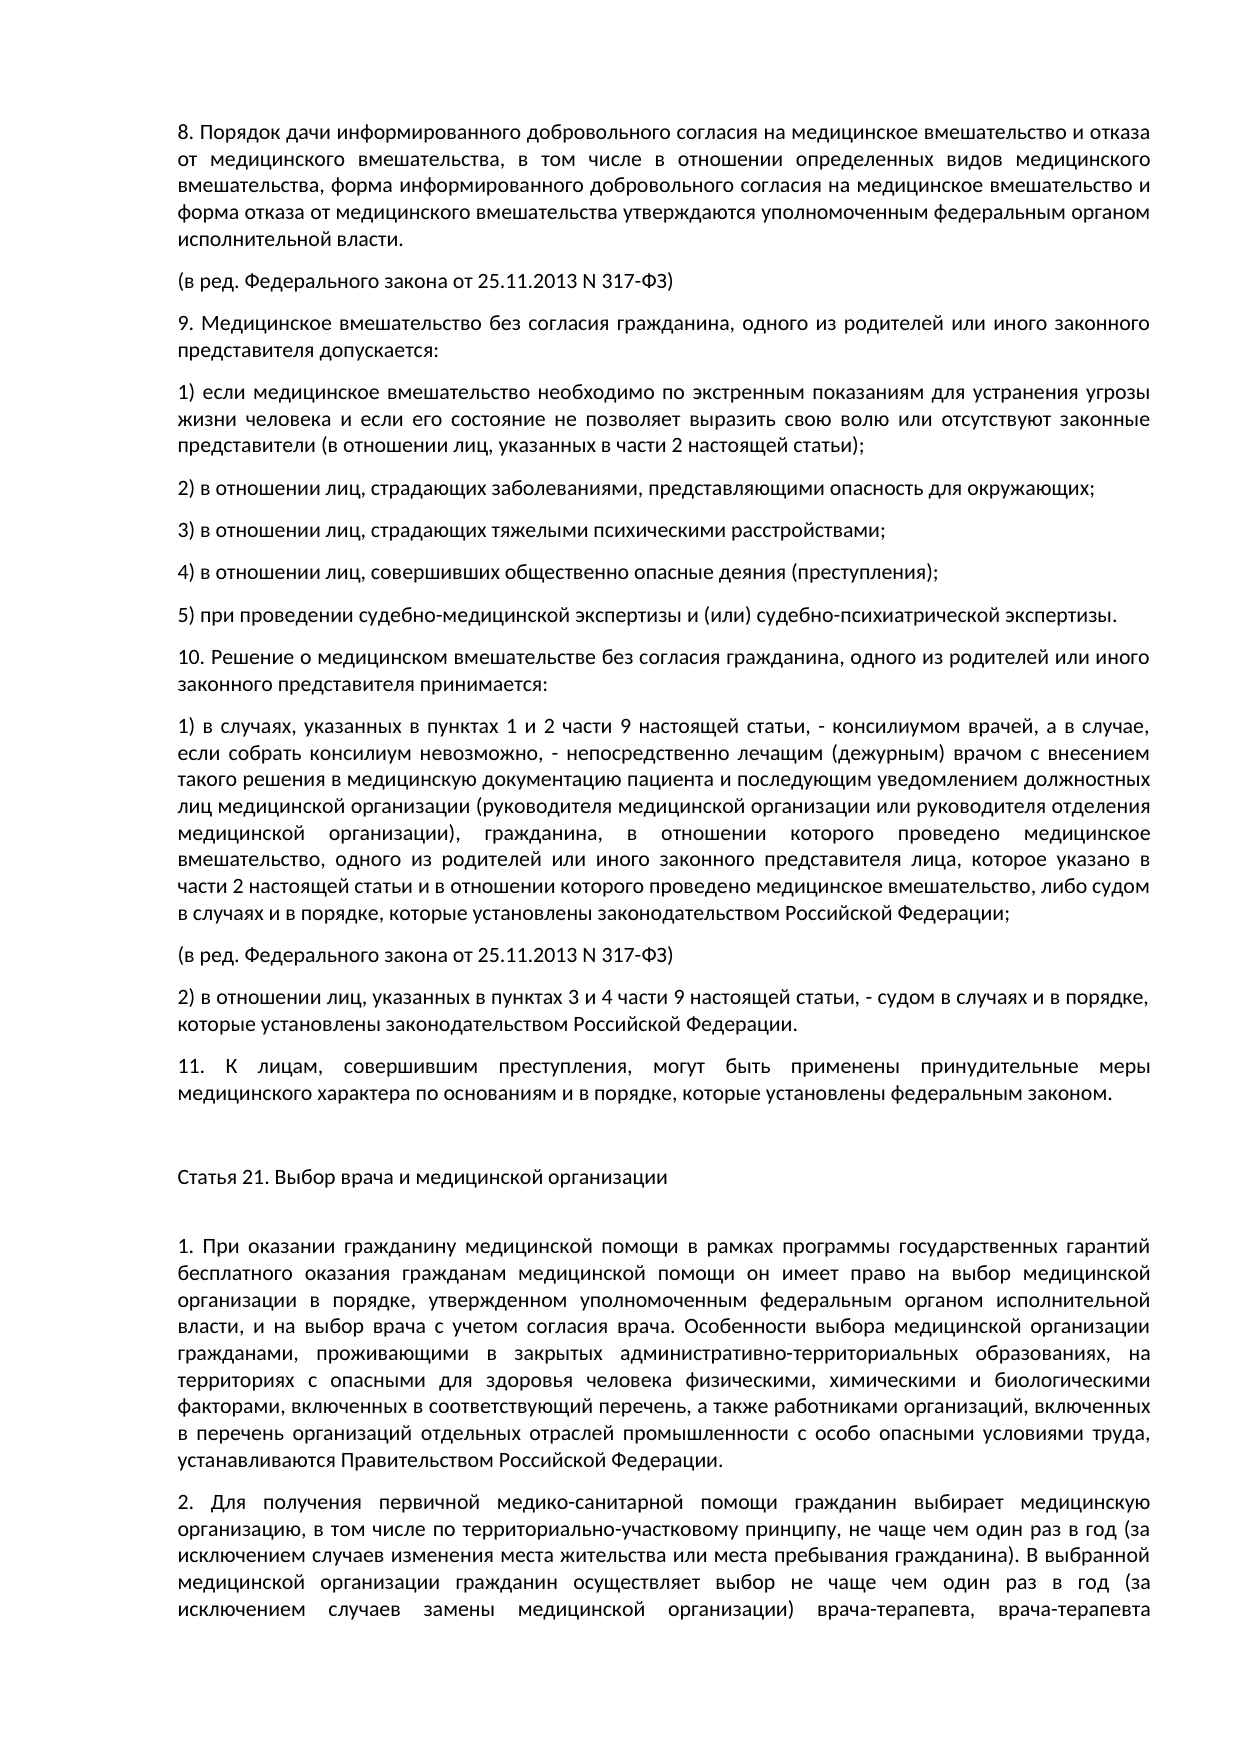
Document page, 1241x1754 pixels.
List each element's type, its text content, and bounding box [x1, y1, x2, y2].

text 4) в отношении лиц, совершивших общественно опасные деяния (преступления); [177, 558, 1152, 585]
text Статья 21. Выбор врача и медицинской организации [177, 1163, 1152, 1190]
text 1. При оказании гражданину медицинской помощи в рамках программы государственных гарантий бесплатного оказания гражданам медицинской помощи он имеет право на выбор медицинской организации в порядке, утвержденном уполномоченным федеральным органом исполнительной власти, и на выбор врача с учетом согласия врача. Особенности выбора медицинской организации гражданами, проживающими в закрытых административно-территориальных образованиях, на территориях с опасными для здоровья человека физическими, химическими и биологическими факторами, включенных в соответствующий перечень, а также работниками организаций, включенных в перечень организаций отдельных отраслей промышленности с особо опасными условиями труда, устанавливаются Правительством Российской Федерации. [177, 1232, 1152, 1472]
text 2. Для получения первичной медико-санитарной помощи гражданин выбирает медицинскую организацию, в том числе по территориально-участковому принципу, не чаще чем один раз в год (за исключением случаев изменения места жительства или места пребывания гражданина). В выбранной медицинской организации гражданин осуществляет выбор не чаще чем один раз в год (за исключением случаев замены медицинской организации) врача-терапевта, врача-терапевта [177, 1488, 1152, 1621]
text (в ред. Федерального закона от 25.11.2013 N 317-ФЗ) [177, 267, 1152, 294]
text 8. Порядок дачи информированного добровольного согласия на медицинское вмешательство и отказа от медицинского вмешательства, в том числе в отношении определенных видов медицинского вмешательства, форма информированного добровольного согласия на медицинское вмешательство и форма отказа от медицинского вмешательства утверждаются уполномоченным федеральным органом исполнительной власти. [177, 118, 1152, 251]
text 2) в отношении лиц, страдающих заболеваниями, представляющими опасность для окружающих; [177, 474, 1152, 501]
text 5) при проведении судебно-медицинской экспертизы и (или) судебно-психиатрической экспертизы. [177, 601, 1152, 627]
text (в ред. Федерального закона от 25.11.2013 N 317-ФЗ) [177, 941, 1152, 968]
text 10. Решение о медицинском вмешательстве без согласия гражданина, одного из родителей или иного законного представителя принимается: [177, 643, 1152, 696]
text 2) в отношении лиц, указанных в пунктах 3 и 4 части 9 настоящей статьи, - судом в случаях и в порядке, которые установлены законодательством Российской Федерации. [177, 983, 1152, 1037]
text 1) в случаях, указанных в пунктах 1 и 2 части 9 настоящей статьи, - консилиумом врачей, а в случае, если собрать консилиум невозможно, - непосредственно лечащим (дежурным) врачом с внесением такого решения в медицинскую документацию пациента и последующим уведомлением должностных лиц медицинской организации (руководителя медицинской организации или руководителя отделения медицинской организации), гражданина, в отношении которого проведено медицинское вмешательство, одного из родителей или иного законного представителя лица, которое указано в части 2 настоящей статьи и в отношении которого проведено медицинское вмешательство, либо судом в случаях и в порядке, которые установлены законодательством Российской Федерации; [177, 712, 1152, 925]
text 1) если медицинское вмешательство необходимо по экстренным показаниям для устранения угрозы жизни человека и если его состояние не позволяет выразить свою волю или отсутствуют законные представители (в отношении лиц, указанных в части 2 настоящей статьи); [177, 378, 1152, 458]
text 3) в отношении лиц, страдающих тяжелыми психическими расстройствами; [177, 516, 1152, 543]
text 11. К лицам, совершившим преступления, могут быть применены принудительные меры медицинского характера по основаниям и в порядке, которые установлены федеральным законом. [177, 1052, 1152, 1106]
text 9. Медицинское вмешательство без согласия гражданина, одного из родителей или иного законного представителя допускается: [177, 309, 1152, 363]
